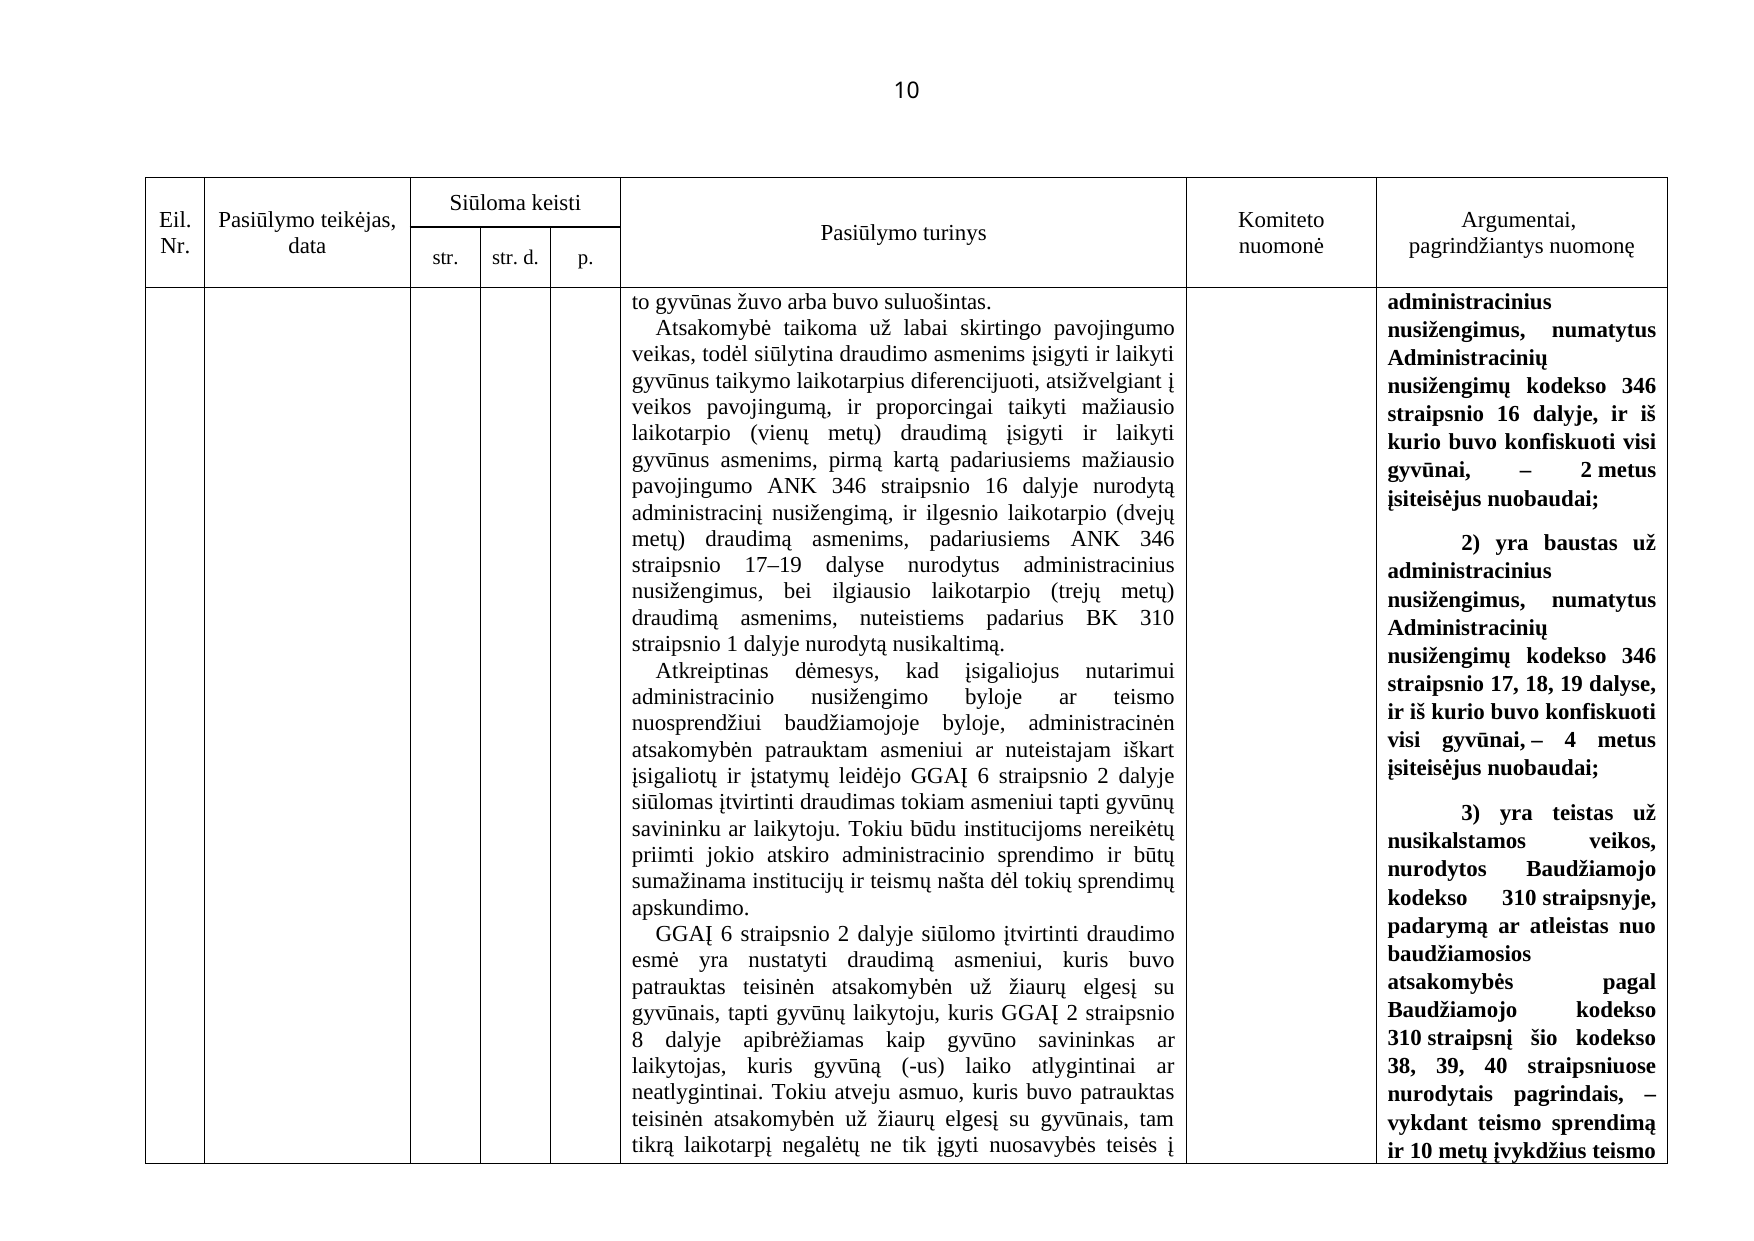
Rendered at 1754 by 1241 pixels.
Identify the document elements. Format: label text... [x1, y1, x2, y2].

table_cell to gyvūnas žuvo arba buvo suluošintas. Atsakomybė taikoma už labai skirtingo pavojingumo veikas, todėl siūlytina draudimo asmenims įsigyti ir laikyti gyvūnus taikymo laikotarpius diferencijuoti, atsižvelgiant į veikos pavojingumą, ir proporcingai taikyti mažiausio laikotarpio (vienų metų) draudimą įsigyti ir laikyti gyvūnus asmenims, pirmą kartą padariusiems mažiausio pavojingumo ANK 346 straipsnio 16 dalyje nurodytą administracinį nusižengimą, ir ilgesnio laikotarpio (dvejų metų) draudimą asmenims, padariusiems ANK 346 straipsnio 17–19 dalyse nurodytus administracinius nusižengimus, bei ilgiausio laikotarpio (trejų metų) draudimą asmenims, nuteistiems padarius BK 310 straipsnio 1 dalyje nurodytą nusikaltimą. Atkreiptinas dėmesys, kad įsigaliojus nutarimui administracinio nusižengimo byloje ar teismo nuosprendžiui baudžiamojoje byloje, administracinėn atsakomybėn patrauktam asmeniui ar nuteistajam iškart įsigaliotų ir įstatymų leidėjo GGAĮ 6 straipsnio 2 dalyje siūlomas įtvirtinti draudimas tokiam asmeniui tapti gyvūnų savininku ar laikytoju. Tokiu būdu institucijoms nereikėtų priimti jokio atskiro administracinio sprendimo ir būtų sumažinama institucijų ir teismų našta dėl tokių sprendimų apskundimo. GGAĮ 6 straipsnio 2 dalyje siūlomo įtvirtinti draudimo esmė yra nustatyti draudimą asmeniui, kuris buvo patrauktas teisinėn atsakomybėn už žiaurų elgesį su gyvūnais, tapti gyvūnų laikytoju, kuris GGAĮ 2 straipsnio 8 dalyje apibrėžiamas kaip gyvūno savininkas ar laikytojas, kuris gyvūną (-us) laiko atlygintinai ar neatlygintinai. Tokiu atveju asmuo, kuris buvo patrauktas teisinėn atsakomybėn už žiaurų elgesį su gyvūnais, tam tikrą laikotarpį negalėtų ne tik įgyti nuosavybės teisės į [621, 288, 1186, 1163]
table_cell [551, 288, 620, 1163]
table_cell [146, 288, 204, 1163]
table_cell administracinius nusižengimus, numatytus Administracinių nusižengimų kodekso 346 straipsnio 16 dalyje, ir iš kurio buvo konfiskuoti visi gyvūnai, – 2 metus įsiteisėjus nuobaudai; 2) yra baustas už administracinius nusižengimus, numatytus Administracinių nusižengimų kodekso 346 straipsnio 17, 18, 19 dalyse, ir iš kurio buvo konfiskuoti visi gyvūnai, – 4 metus įsiteisėjus nuobaudai; 3) yra teistas už nusikalstamos veikos, nurodytos Baudžiamojo kodekso 310 straipsnyje, padarymą ar atleistas nuo baudžiamosios atsakomybės pagal Baudžiamojo kodekso 310 straipsnį šio kodekso 38, 39, 40 straipsniuose nurodytais pagrindais, – vykdant teismo sprendimą ir 10 metų įvykdžius teismo [1377, 288, 1667, 1163]
table_cell str. [411, 228, 480, 287]
table_cell [205, 288, 410, 1163]
table_header Eil. Nr. [146, 178, 204, 287]
table_header Pasiūlymo turinys [621, 178, 1186, 287]
table_header Argumentai, pagrindžiantys nuomonę [1377, 178, 1667, 287]
table_cell [411, 288, 480, 1163]
table_header Siūloma keisti [411, 178, 620, 226]
table_header Pasiūlymo teikėjas, data [205, 178, 410, 287]
table_cell p. [551, 228, 620, 287]
table_header Komiteto nuomonė [1187, 178, 1376, 287]
table_cell [481, 288, 550, 1163]
table_cell [1187, 288, 1376, 1163]
table_cell str. d. [481, 228, 550, 287]
